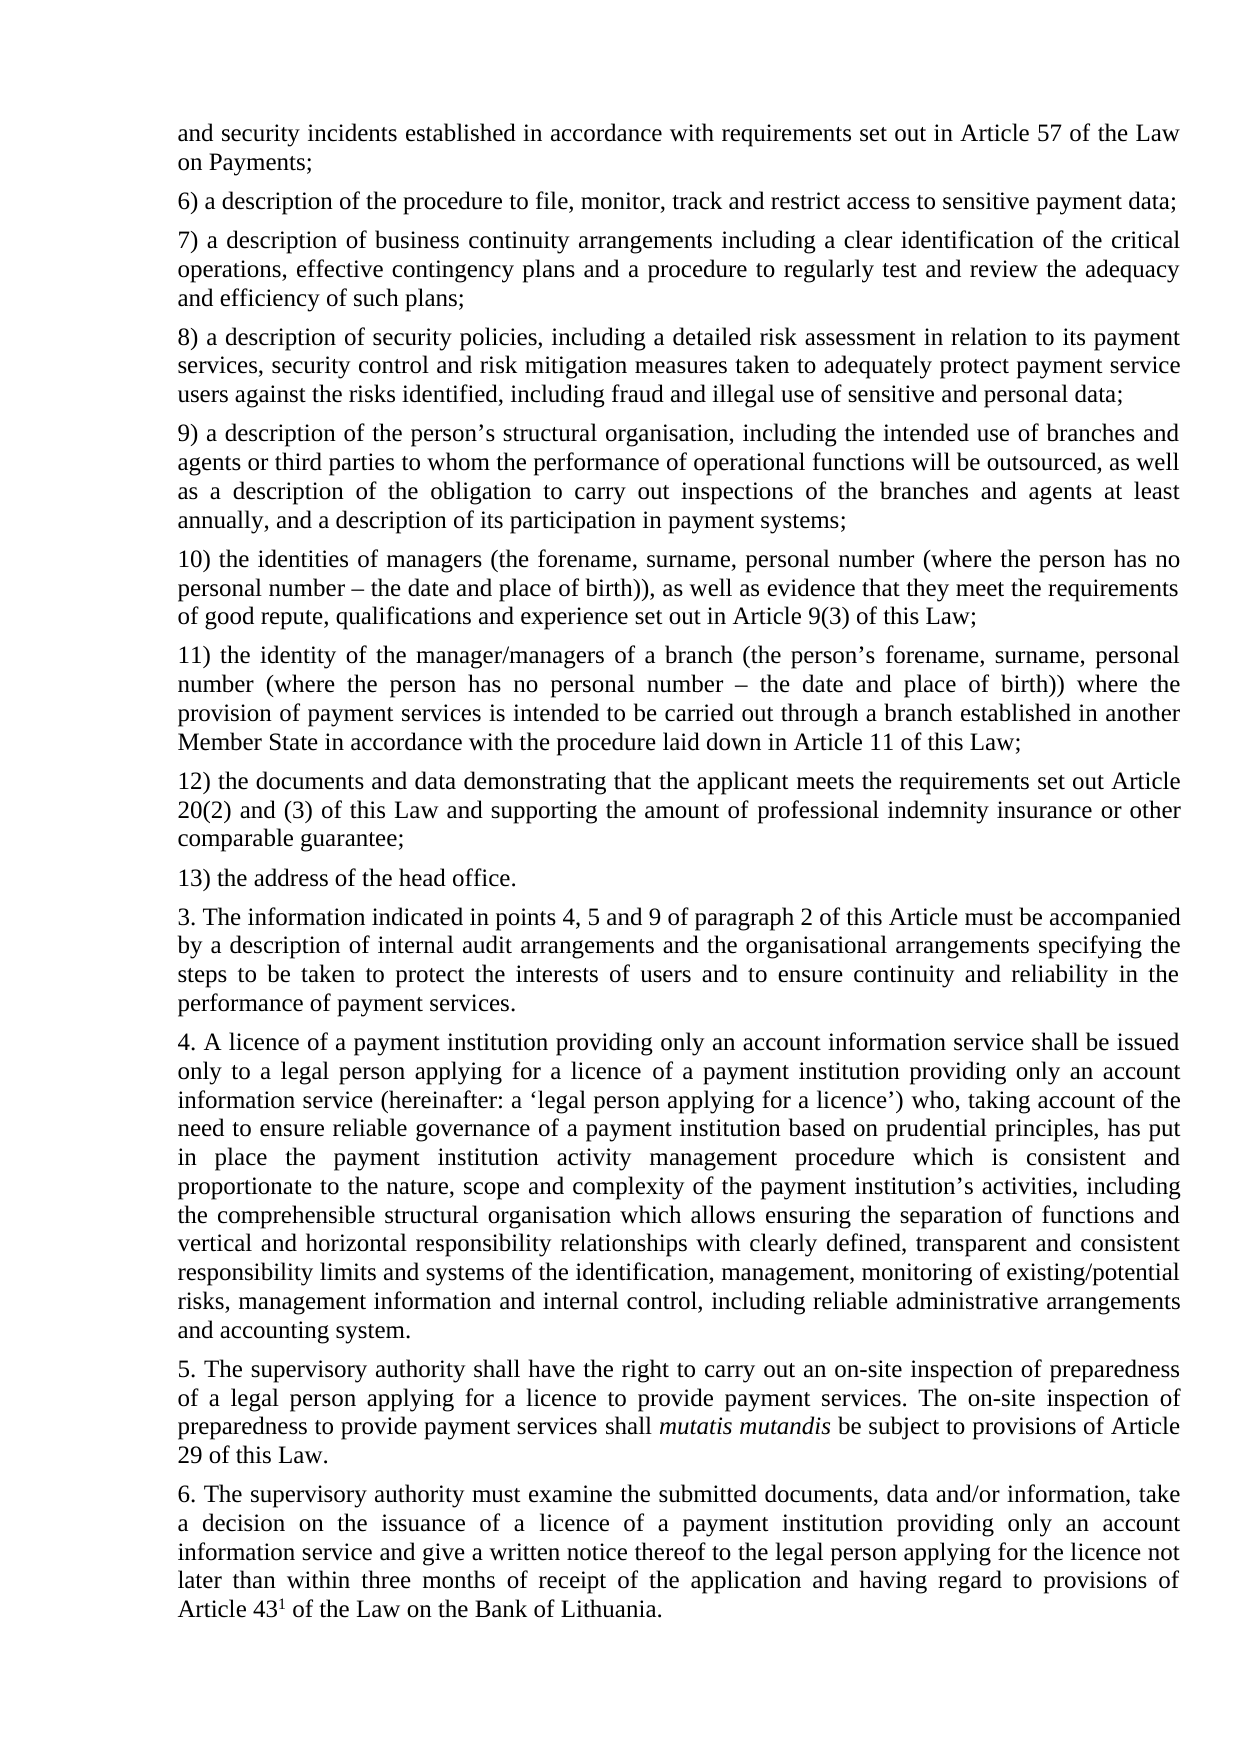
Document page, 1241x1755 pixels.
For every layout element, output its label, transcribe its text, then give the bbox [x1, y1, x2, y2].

text and security incidents established in accordance with requirements set out in Article 57 of the Law on Payments; [177, 118, 1181, 176]
text 8) a description of security policies, including a detailed risk assessment in relation to its payment services, security control and risk mitigation measures taken to adequately protect payment service users against the risks identified, including fraud and illegal use of sensitive and personal data; [177, 322, 1181, 408]
text 9) a description of the person’s structural organisation, including the intended use of branches and agents or third parties to whom the performance of operational functions will be outsourced, as well as a description of the obligation to carry out inspections of the branches and agents at least annually, and a description of its participation in payment systems; [177, 418, 1181, 533]
text 7) a description of business continuity arrangements including a clear identification of the critical operations, effective contingency plans and a procedure to regularly test and review the adequacy and efficiency of such plans; [177, 225, 1181, 311]
text 6. The supervisory authority must examine the submitted documents, data and/or information, take a decision on the issuance of a licence of a payment institution providing only an account information service and give a written notice thereof to the legal person applying for the licence not later than within three months of receipt of the application and having regard to provisions of Article 431 of the Law on the Bank of Lithuania. [177, 1479, 1181, 1623]
text 5. The supervisory authority shall have the right to carry out an on-site inspection of preparedness of a legal person applying for a licence to provide payment services. The on-site inspection of preparedness to provide payment services shall mutatis mutandis be subject to provisions of Article 29 of this Law. [177, 1354, 1181, 1469]
text 12) the documents and data demonstrating that the applicant meets the requirements set out Article 20(2) and (3) of this Law and supporting the amount of professional indemnity insurance or other comparable guarantee; [177, 766, 1181, 852]
text 11) the identity of the manager/managers of a branch (the person’s forename, surname, personal number (where the person has no personal number – the date and place of birth)) where the provision of payment services is intended to be carried out through a branch established in another Member State in accordance with the procedure laid down in Article 11 of this Law; [177, 641, 1181, 756]
text 13) the address of the head office. [177, 863, 1181, 891]
text 6) a description of the procedure to file, monitor, track and restrict access to sensitive payment data; [177, 186, 1181, 215]
text 10) the identities of managers (the forename, surname, personal number (where the person has no personal number – the date and place of birth)), as well as evidence that they meet the requirements of good repute, qualifications and experience set out in Article 9(3) of this Law; [177, 544, 1181, 630]
text 3. The information indicated in points 4, 5 and 9 of paragraph 2 of this Article must be accompanied by a description of internal audit arrangements and the organisational arrangements specifying the steps to be taken to protect the interests of users and to ensure continuity and reliability in the performance of payment services. [177, 902, 1181, 1017]
text 4. A licence of a payment institution providing only an account information service shall be issued only to a legal person applying for a licence of a payment institution providing only an account information service (hereinafter: a ‘legal person applying for a licence’) who, taking account of the need to ensure reliable governance of a payment institution based on prudential principles, has put in place the payment institution activity management procedure which is consistent and proportionate to the nature, scope and complexity of the payment institution’s activities, including the comprehensible structural organisation which allows ensuring the separation of functions and vertical and horizontal responsibility relationships with clearly defined, transparent and consistent responsibility limits and systems of the identification, management, monitoring of existing/potential risks, management information and internal control, including reliable administrative arrangements and accounting system. [177, 1027, 1181, 1343]
